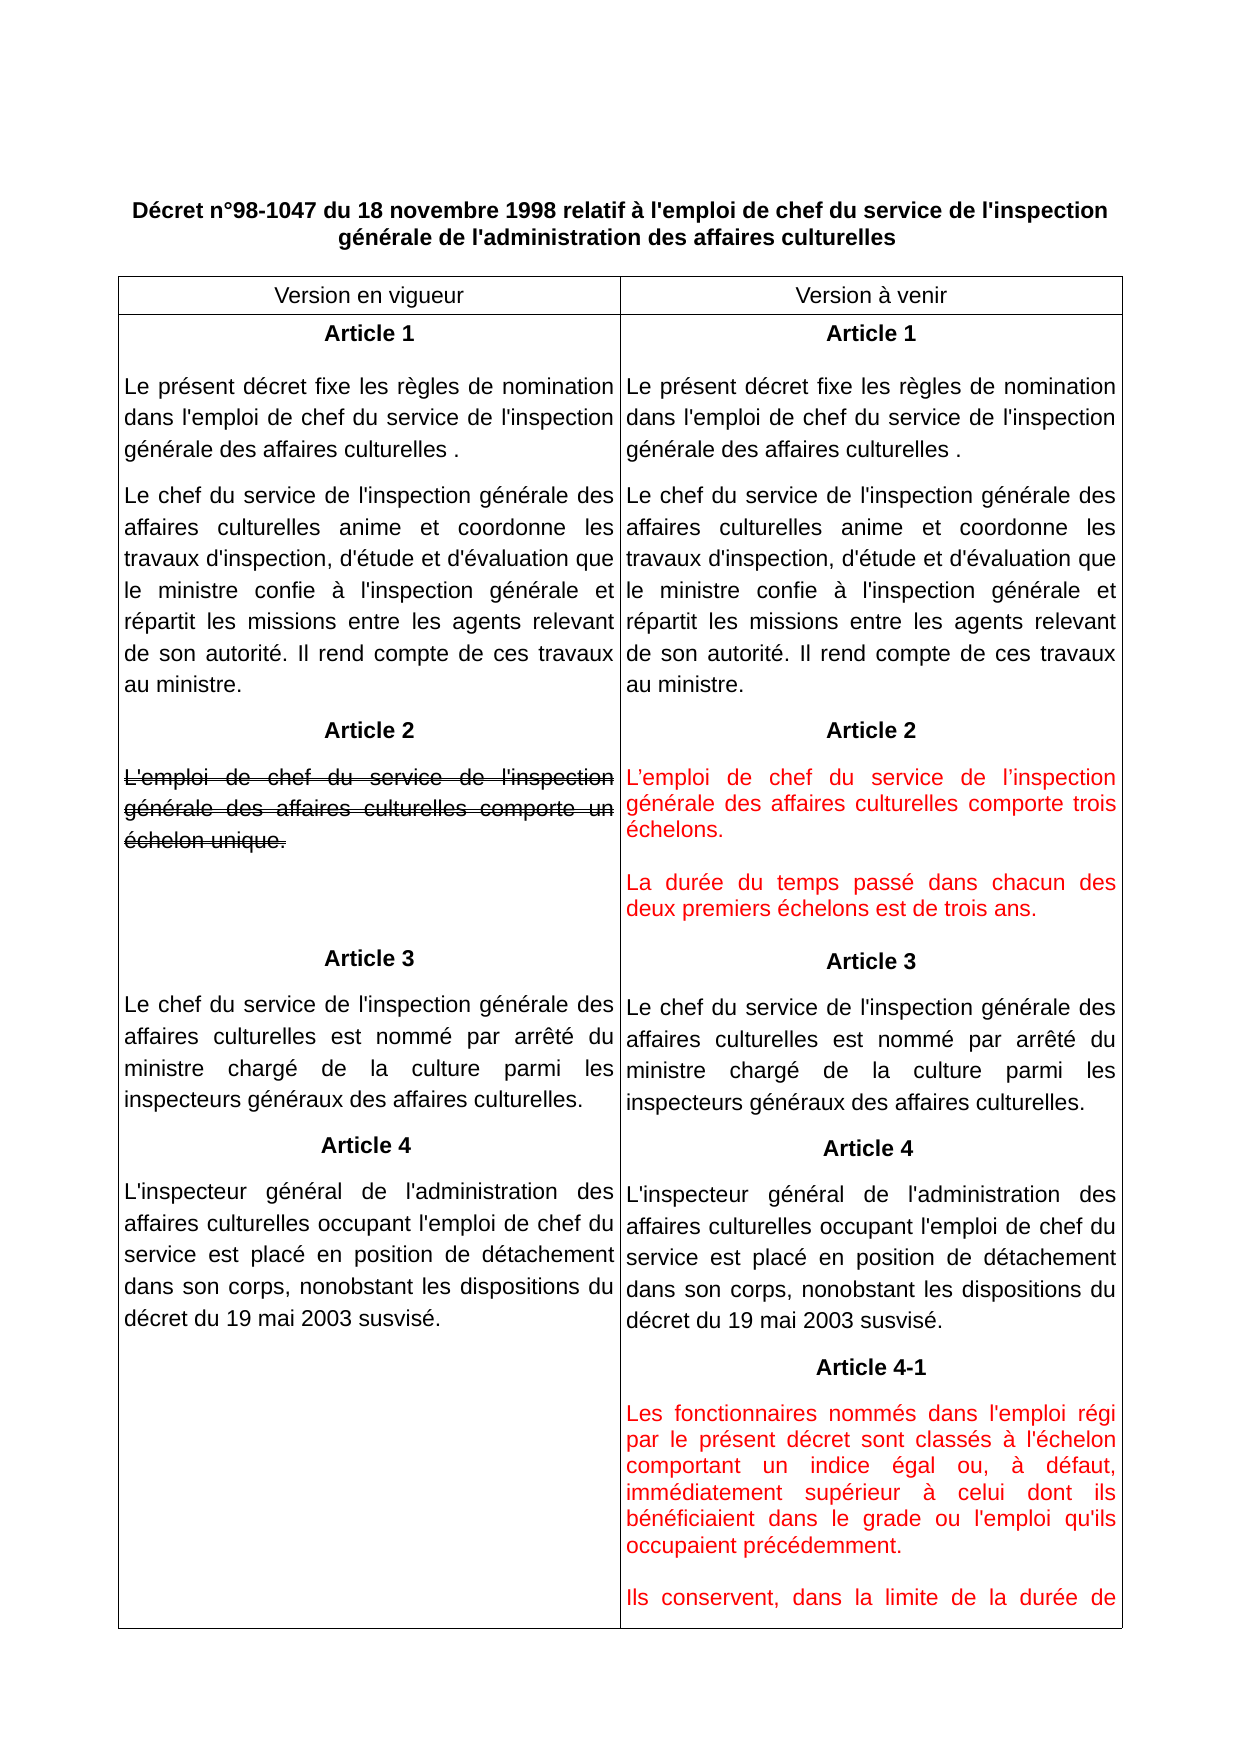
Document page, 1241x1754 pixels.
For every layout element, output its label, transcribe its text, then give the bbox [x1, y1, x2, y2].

table_header Version à venir [621, 277, 1122, 314]
table_cell Article 1 Le présent décret fixe les règles de nomination dans l'emploi de chef du service de l'inspection générale des affaires culturelles . Le chef du service de l'inspection générale des affaires culturelles anime et coordonne les travaux d'inspection, d'étude et d'évaluation que le ministre confie à l'inspection générale et répartit les missions entre les agents relevant de son autorité. Il rend compte de ces travaux au ministre. Article 2 L'emploi de chef du service de l'inspection générale des affaires culturelles comporte un échelon unique. Article 3 Le chef du service de l'inspection générale des affaires culturelles est nommé par arrêté du ministre chargé de la culture parmi les inspecteurs généraux des affaires culturelles. Article 4 L'inspecteur général de l'administration des affaires culturelles occupant l'emploi de chef du service est placé en position de détachement dans son corps, nonobstant les dispositions du décret du 19 mai 2003 susvisé. [119, 315, 620, 1628]
table_header Version en vigueur [119, 277, 620, 314]
text Décret n°98-1047 du 18 novembre 1998 relatif à l'emploi de chef du service de l'inspection générale de l'administration des affaires culturelles [118, 171, 1122, 250]
table_cell Article 1 Le présent décret fixe les règles de nomination dans l'emploi de chef du service de l'inspection générale des affaires culturelles . Le chef du service de l'inspection générale des affaires culturelles anime et coordonne les travaux d'inspection, d'étude et d'évaluation que le ministre confie à l'inspection générale et répartit les missions entre les agents relevant de son autorité. Il rend compte de ces travaux au ministre. Article 2 L’emploi de chef du service de l’inspection générale des affaires culturelles comporte trois échelons. La durée du temps passé dans chacun des deux premiers échelons est de trois ans. Article 3 Le chef du service de l'inspection générale des affaires culturelles est nommé par arrêté du ministre chargé de la culture parmi les inspecteurs généraux des affaires culturelles. Article 4 L'inspecteur général de l'administration des affaires culturelles occupant l'emploi de chef du service est placé en position de détachement dans son corps, nonobstant les dispositions du décret du 19 mai 2003 susvisé. Article 4-1 Les fonctionnaires nommés dans l'emploi régi par le présent décret sont classés à l'échelon comportant un indice égal ou, à défaut, immédiatement supérieur à celui dont ils bénéficiaient dans le grade ou l'emploi qu'ils occupaient précédemment. Ils conservent, dans la limite de la durée de [621, 315, 1122, 1628]
